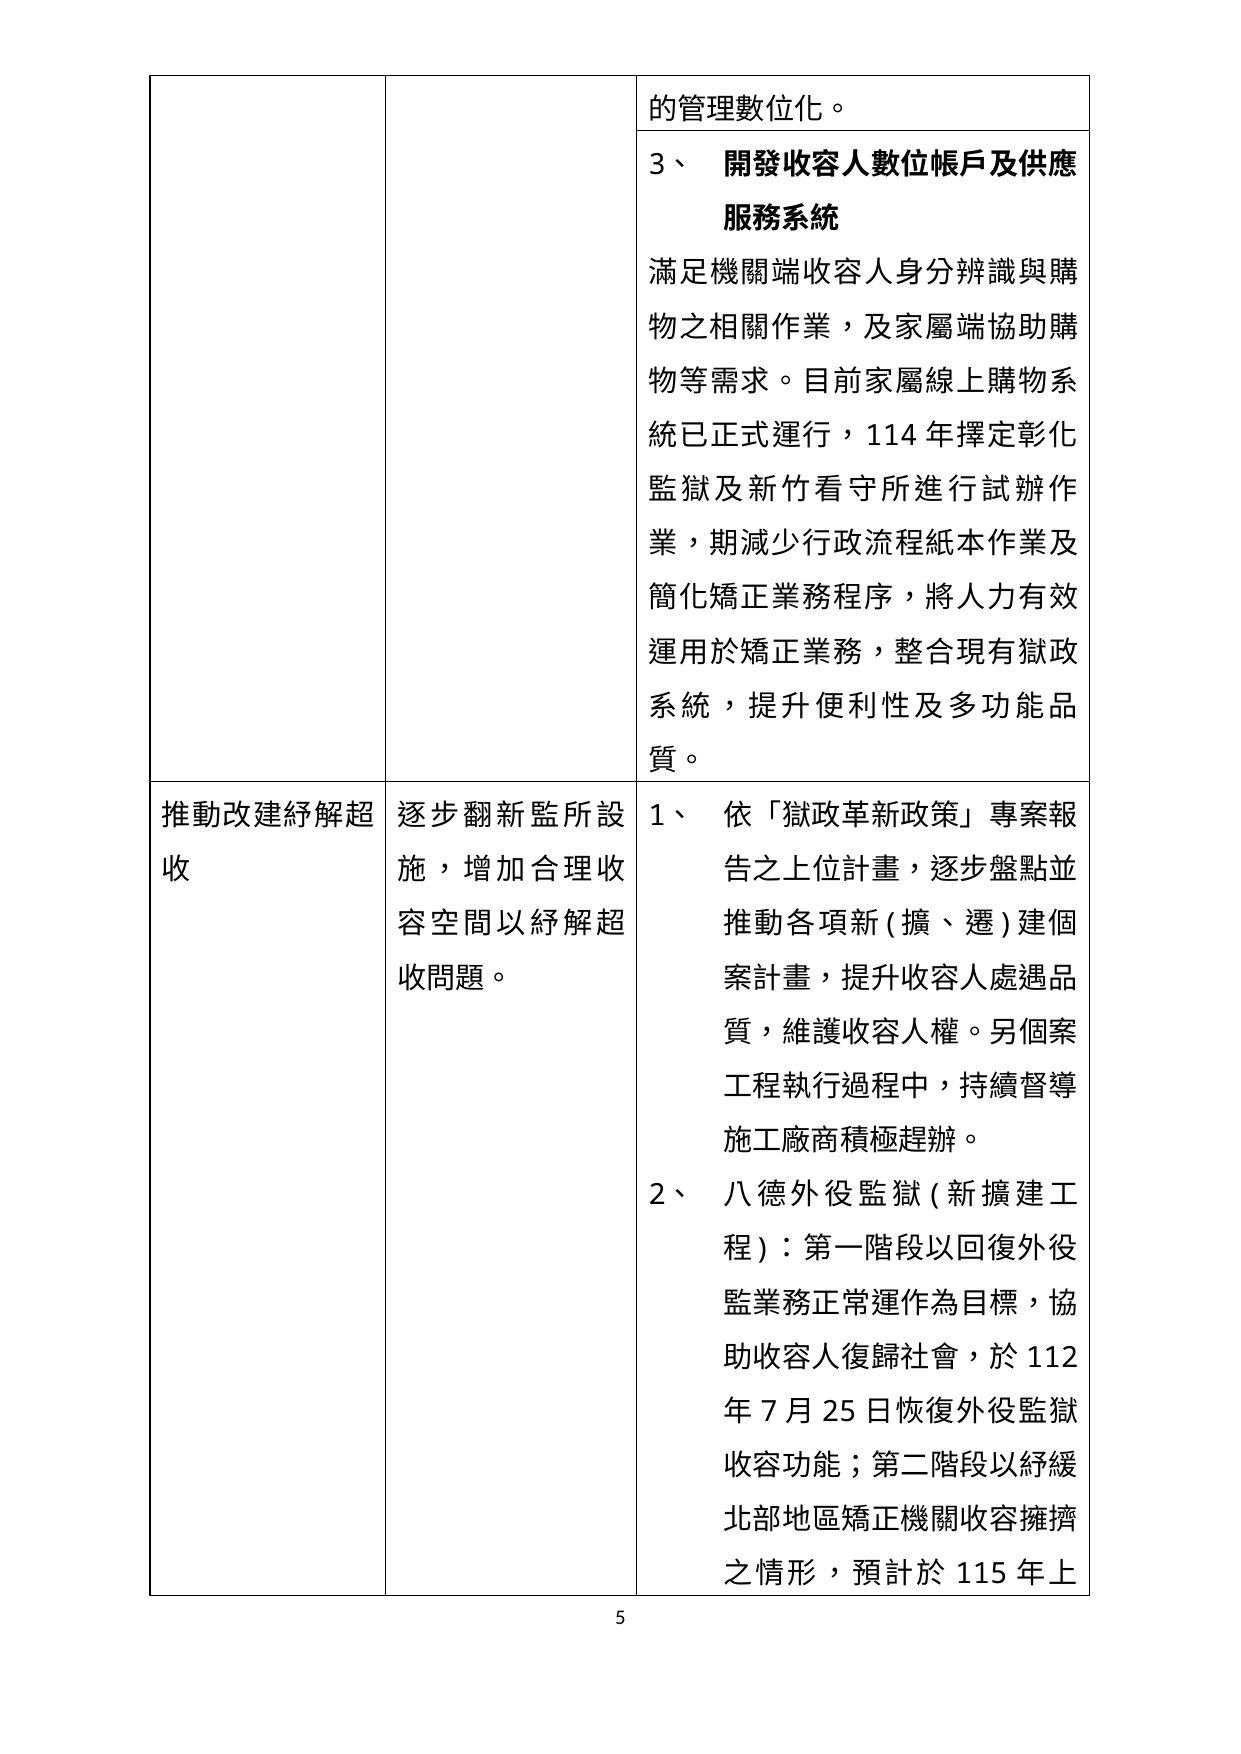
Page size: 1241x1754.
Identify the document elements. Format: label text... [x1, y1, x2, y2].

table_cell [386, 76, 636, 781]
table_cell 依「獄政革新政策」專案報告之上位計畫，逐步盤點並推動各項新(擴、遷)建個案計畫，提升收容人處遇品質，維護收容人權。另個案工程執行過程中，持續督導施工廠商積極趕辦。 八德外役監獄(新擴建工程)：第一階段以回復外役監業務正常運作為目標，協助收容人復歸社會，於112年7月25日恢復外役監獄收容功能；第二階段以紓緩北部地區矯正機關收容擁擠之情形，預計於115年上 [637, 782, 1089, 1595]
table_cell 逐步翻新監所設施，增加合理收容空間以紓解超收問題。 [386, 782, 636, 1595]
table_cell [151, 76, 385, 781]
table_cell 的管理數位化。 [637, 76, 1089, 130]
table_cell 開發收容人數位帳戶及供應服務系統 滿足機關端收容人身分辨識與購物之相關作業，及家屬端協助購物等需求。目前家屬線上購物系統已正式運行，114年擇定彰化監獄及新竹看守所進行試辦作業，期減少行政流程紙本作業及簡化矯正業務程序，將人力有效運用於矯正業務，整合現有獄政系統，提升便利性及多功能品質。 [637, 131, 1089, 781]
table_cell 推動改建紓解超收 [151, 782, 385, 1595]
